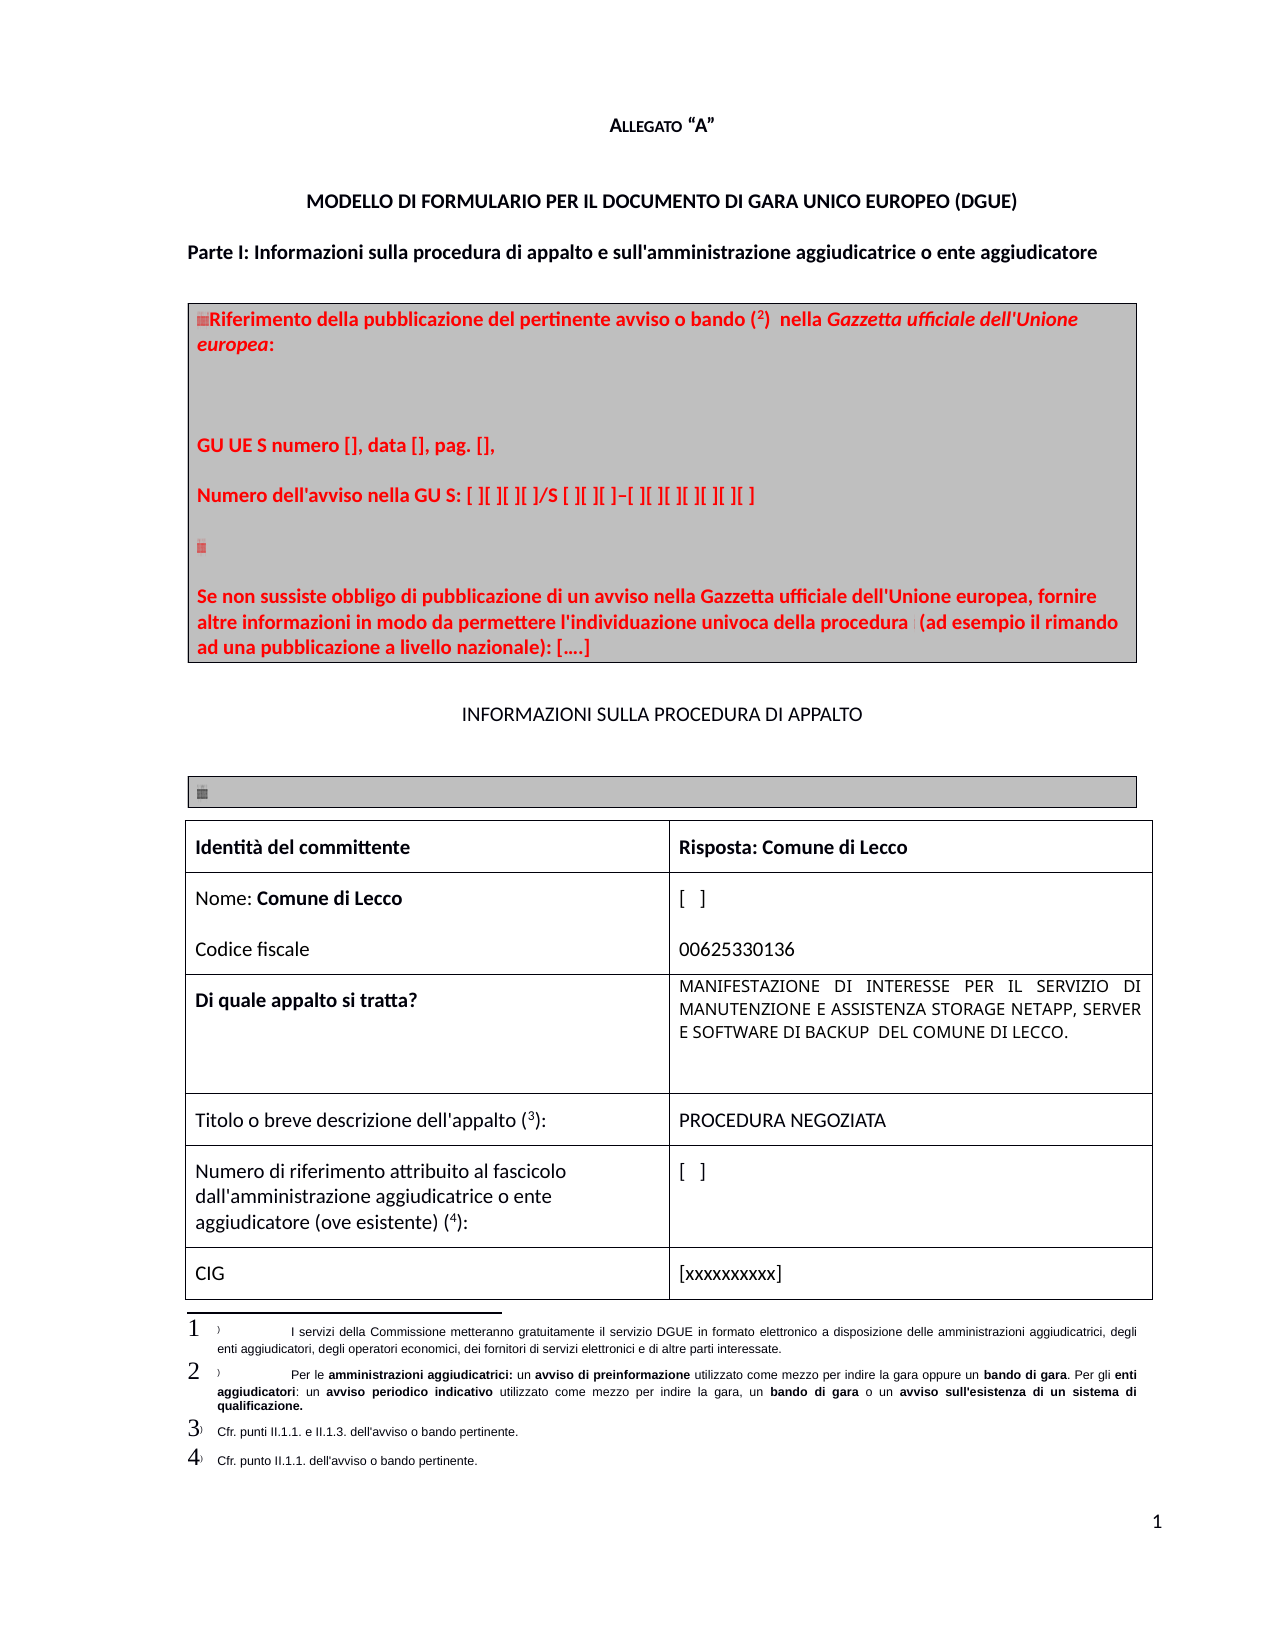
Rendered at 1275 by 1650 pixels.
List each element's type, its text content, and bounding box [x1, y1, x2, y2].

table_cell PROCEDURA NEGOZIATA [670, 1094, 1152, 1145]
text Numero dell'avviso nella GU S: [ ][ ][ ][ ]/S [ ][ ][ ]–[ ][ ][ ][ ][ ][ ][ ] [189, 479, 1136, 508]
title Parte I: Informazioni sulla procedura di appalto e sull'amministrazione aggiudicatrice o ente aggiudicatore [187, 239, 1137, 265]
text Modello di formulario per il documento di gara unico europeo (DGUE) [187, 189, 1137, 214]
table_cell Numero di riferimento attribuito al fascicolo dall'amministrazione aggiudicatrice o ente aggiudicatore (ove esistente) (): [186, 1146, 669, 1247]
table_cell [ ] [670, 1146, 1152, 1247]
text GU UE S numero [], data [], pag. [], [189, 429, 1136, 458]
table_cell [ ] 00625330136 [670, 873, 1152, 974]
text Se non è pubblicato un avviso di indizione di gara nella GU UE, l'amministrazione aggiudicatrice o l'ente aggiudicatore deve compilare le informazioni in modo da permettere l'individuazione univoca della procedura di appalto: [189, 530, 1136, 558]
text ) I servizi della Commissione metteranno gratuitamente il servizio DGUE in formato elettronico a disposizione delle amministrazioni aggiudicatrici, degli enti aggiudicatori, degli operatori economici, dei fornitori di servizi elettronici e di altre parti interessate. [187, 1313, 1137, 1356]
title Informazioni sulla procedura di appalto [187, 701, 1137, 726]
table_cell [xxxxxxxxxx] [670, 1248, 1152, 1298]
table_cell Titolo o breve descrizione dell'appalto (): [186, 1094, 669, 1145]
text Se non sussiste obbligo di pubblicazione di un avviso nella Gazzetta ufficiale dell'Unione europea, fornire altre informazioni in modo da permettere l'individuazione univoca della procedura di appalto (ad esempio il rimando ad una pubblicazione a livello nazionale): [….] [189, 580, 1136, 662]
text Le informazioni richieste dalla parte I saranno acquisite automaticamente a condizione che per generare e compilare il DGUE sia utilizzato il servizio DGUE in formato elettronico. In caso contrario tali informazioni devono essere inserite dall'operatore economico. [189, 777, 1136, 807]
table_header Identità del committente [186, 821, 669, 872]
table_cell MANIFESTAZIONE DI INTERESSE PER IL SERVIZIO DI MANUTENZIONE E ASSISTENZA STORAGE NETAPP, SERVER E SOFTWARE DI BACKUP DEL COMUNE DI LECCO. [670, 975, 1152, 1093]
subtitle Allegato “A” [187, 112, 1137, 138]
table_cell Nome: Comune di Lecco Codice fiscale [186, 873, 669, 974]
text ) Per le amministrazioni aggiudicatrici: un avviso di preinformazione utilizzato come mezzo per indire la gara oppure un bando di gara. Per gli enti aggiudicatori: un avviso periodico indicativo utilizzato come mezzo per indire la gara, un bando di gara o un avviso sull'esistenza di un sistema di qualificazione. [187, 1356, 1137, 1413]
table_cell Di quale appalto si tratta? [186, 975, 669, 1093]
table_header Risposta: Comune di Lecco [670, 821, 1152, 872]
table_cell CIG [186, 1248, 669, 1298]
text Per le procedure di appalto per le quali è stato pubblicato un avviso di indizione di gara nella Gazzetta ufficiale dell'Unione europea le informazioni richieste dalla parte I saranno acquisite automaticamente, a condizione che per generare e compilare il DGUE sia utilizzato il servizio DGUE elettronico (). Riferimento della pubblicazione del pertinente avviso o bando () nella Gazzetta ufficiale dell'Unione europea: [189, 304, 1136, 357]
